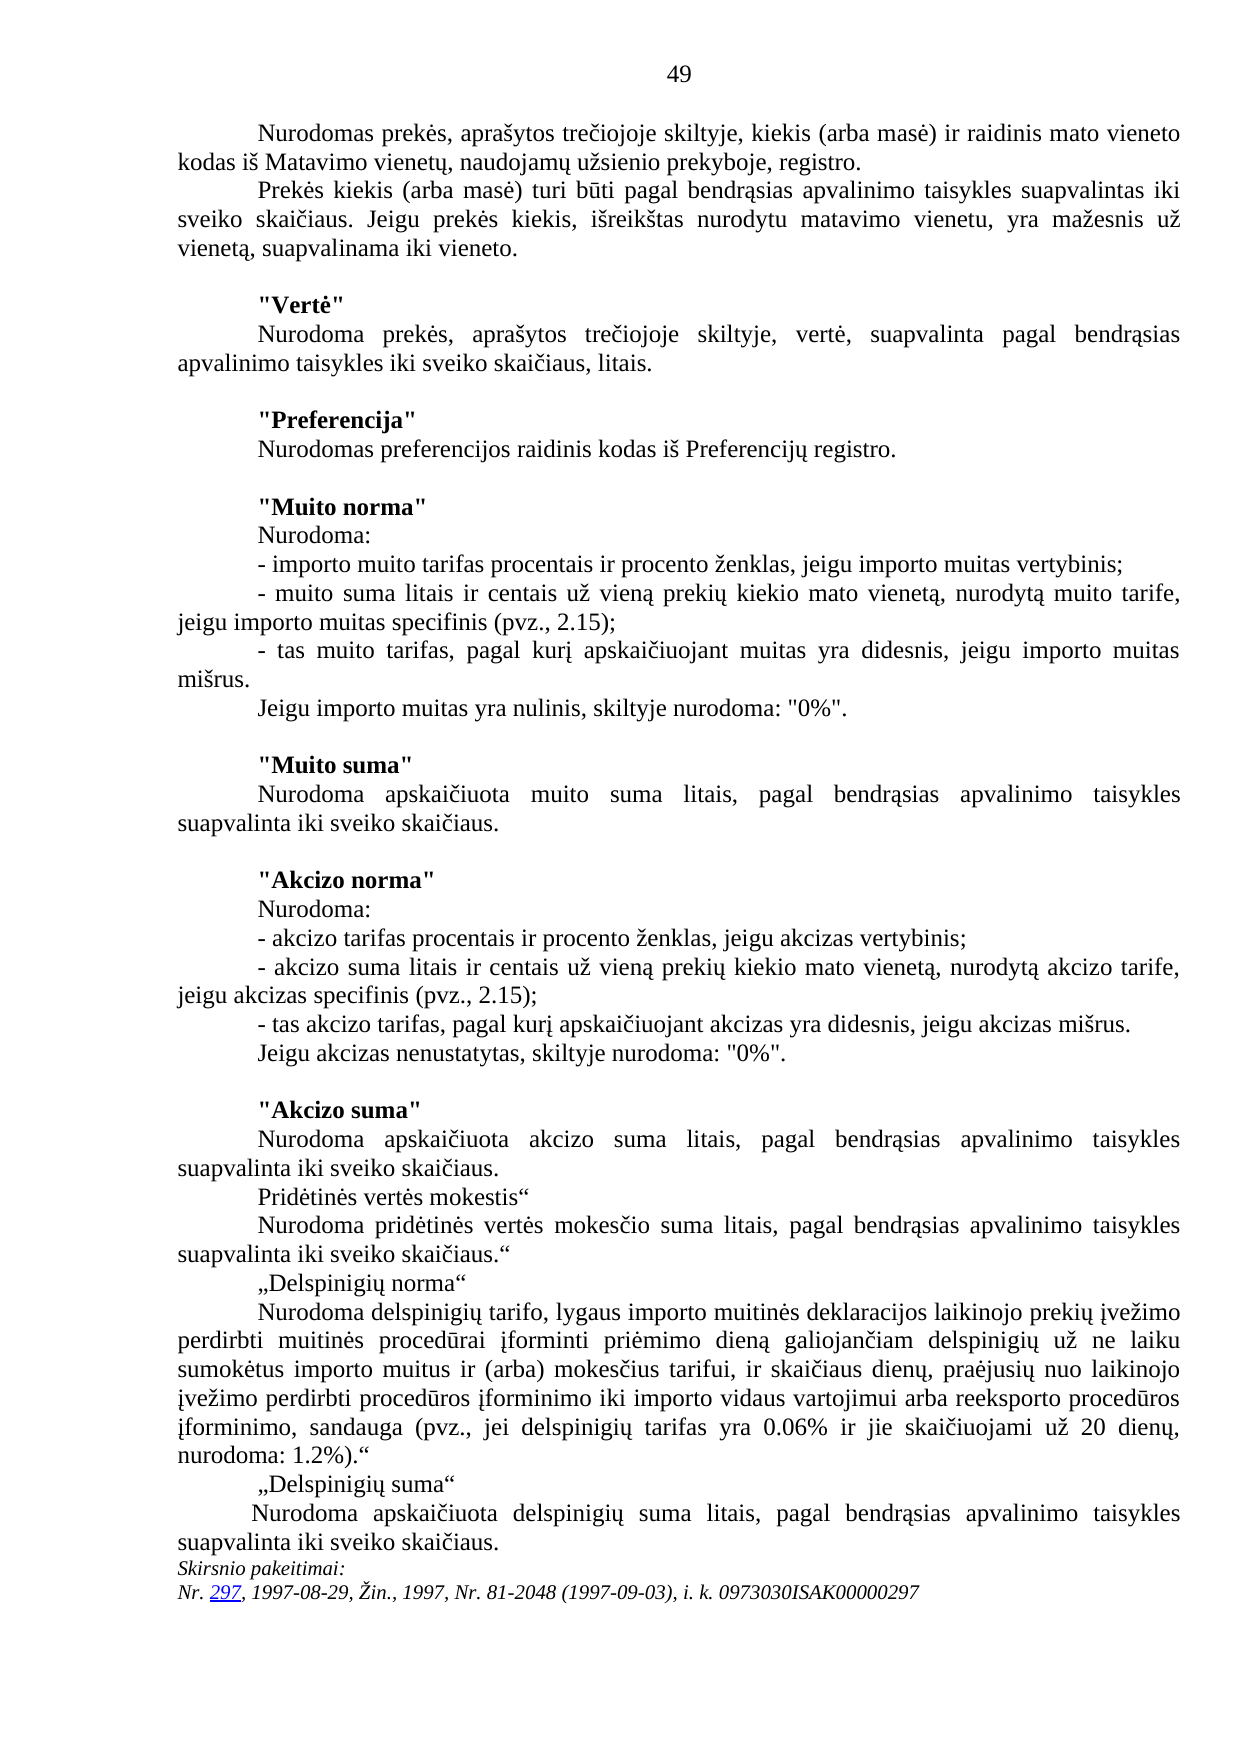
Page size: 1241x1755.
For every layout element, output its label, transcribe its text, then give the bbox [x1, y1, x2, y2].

text "Muito suma" [177, 751, 1181, 779]
text Pridėtinės vertės mokestis“ [177, 1182, 1181, 1211]
text „Delspinigių suma“ [177, 1469, 1181, 1498]
text Nurodoma prekės, aprašytos trečiojoje skiltyje, vertė, suapvalinta pagal bendrąsias apvalinimo taisykles iki sveiko skaičiaus, litais. [177, 319, 1181, 377]
text - importo muito tarifas procentais ir procento ženklas, jeigu importo muitas vertybinis; [177, 549, 1181, 578]
text Nurodoma delspinigių tarifo, lygaus importo muitinės deklaracijos laikinojo prekių įvežimo perdirbti muitinės procedūrai įforminti priėmimo dieną galiojančiam delspinigių už ne laiku sumokėtus importo muitus ir (arba) mokesčius tarifui, ir skaičiaus dienų, praėjusių nuo laikinojo įvežimo perdirbti procedūros įforminimo iki importo vidaus vartojimui arba reeksporto procedūros įforminimo, sandauga (pvz., jei delspinigių tarifas yra 0.06% ir jie skaičiuojami už 20 dienų, nurodoma: 1.2%).“ [177, 1297, 1181, 1469]
text Skirsnio pakeitimai: [177, 1556, 1181, 1580]
text Nurodoma pridėtinės vertės mokesčio suma litais, pagal bendrąsias apvalinimo taisykles suapvalinta iki sveiko skaičiaus.“ [177, 1211, 1181, 1268]
text Jeigu akcizas nenustatytas, skiltyje nurodoma: "0%". [177, 1038, 1181, 1067]
text Nurodomas prekės, aprašytos trečiojoje skiltyje, kiekis (arba masė) ir raidinis mato vieneto kodas iš Matavimo vienetų, naudojamų užsienio prekyboje, registro. [177, 118, 1181, 176]
text Nurodoma apskaičiuota muito suma litais, pagal bendrąsias apvalinimo taisykles suapvalinta iki sveiko skaičiaus. [177, 779, 1181, 837]
text "Akcizo norma" [177, 866, 1181, 894]
text Nurodoma: [177, 521, 1181, 549]
text Nurodomas preferencijos raidinis kodas iš Preferencijų registro. [177, 434, 1181, 463]
text Nurodoma: [177, 894, 1181, 923]
text Jeigu importo muitas yra nulinis, skiltyje nurodoma: "0%". [177, 693, 1181, 722]
text - akcizo suma litais ir centais už vieną prekių kiekio mato vienetą, nurodytą akcizo tarife, jeigu akcizas specifinis (pvz., 2.15); [177, 952, 1181, 1009]
text "Akcizo suma" [177, 1096, 1181, 1124]
text Nurodoma apskaičiuota akcizo suma litais, pagal bendrąsias apvalinimo taisykles suapvalinta iki sveiko skaičiaus. [177, 1124, 1181, 1182]
text "Preferencija" [177, 406, 1181, 434]
text Nurodoma apskaičiuota delspinigių suma litais, pagal bendrąsias apvalinimo taisykles suapvalinta iki sveiko skaičiaus. [177, 1498, 1181, 1556]
text - tas akcizo tarifas, pagal kurį apskaičiuojant akcizas yra didesnis, jeigu akcizas mišrus. [177, 1009, 1181, 1038]
text - muito suma litais ir centais už vieną prekių kiekio mato vienetą, nurodytą muito tarife, jeigu importo muitas specifinis (pvz., 2.15); [177, 578, 1181, 636]
text "Vertė" [177, 291, 1181, 319]
text "Muito norma" [177, 492, 1181, 521]
text „Delspinigių norma“ [177, 1268, 1181, 1297]
text - akcizo tarifas procentais ir procento ženklas, jeigu akcizas vertybinis; [177, 923, 1181, 952]
text Nr. 297, 1997-08-29, Žin., 1997, Nr. 81-2048 (1997-09-03), i. k. 0973030ISAK00000297 [177, 1580, 1181, 1604]
text Prekės kiekis (arba masė) turi būti pagal bendrąsias apvalinimo taisykles suapvalintas iki sveiko skaičiaus. Jeigu prekės kiekis, išreikštas nurodytu matavimo vienetu, yra mažesnis už vienetą, suapvalinama iki vieneto. [177, 176, 1181, 262]
text - tas muito tarifas, pagal kurį apskaičiuojant muitas yra didesnis, jeigu importo muitas mišrus. [177, 636, 1181, 693]
